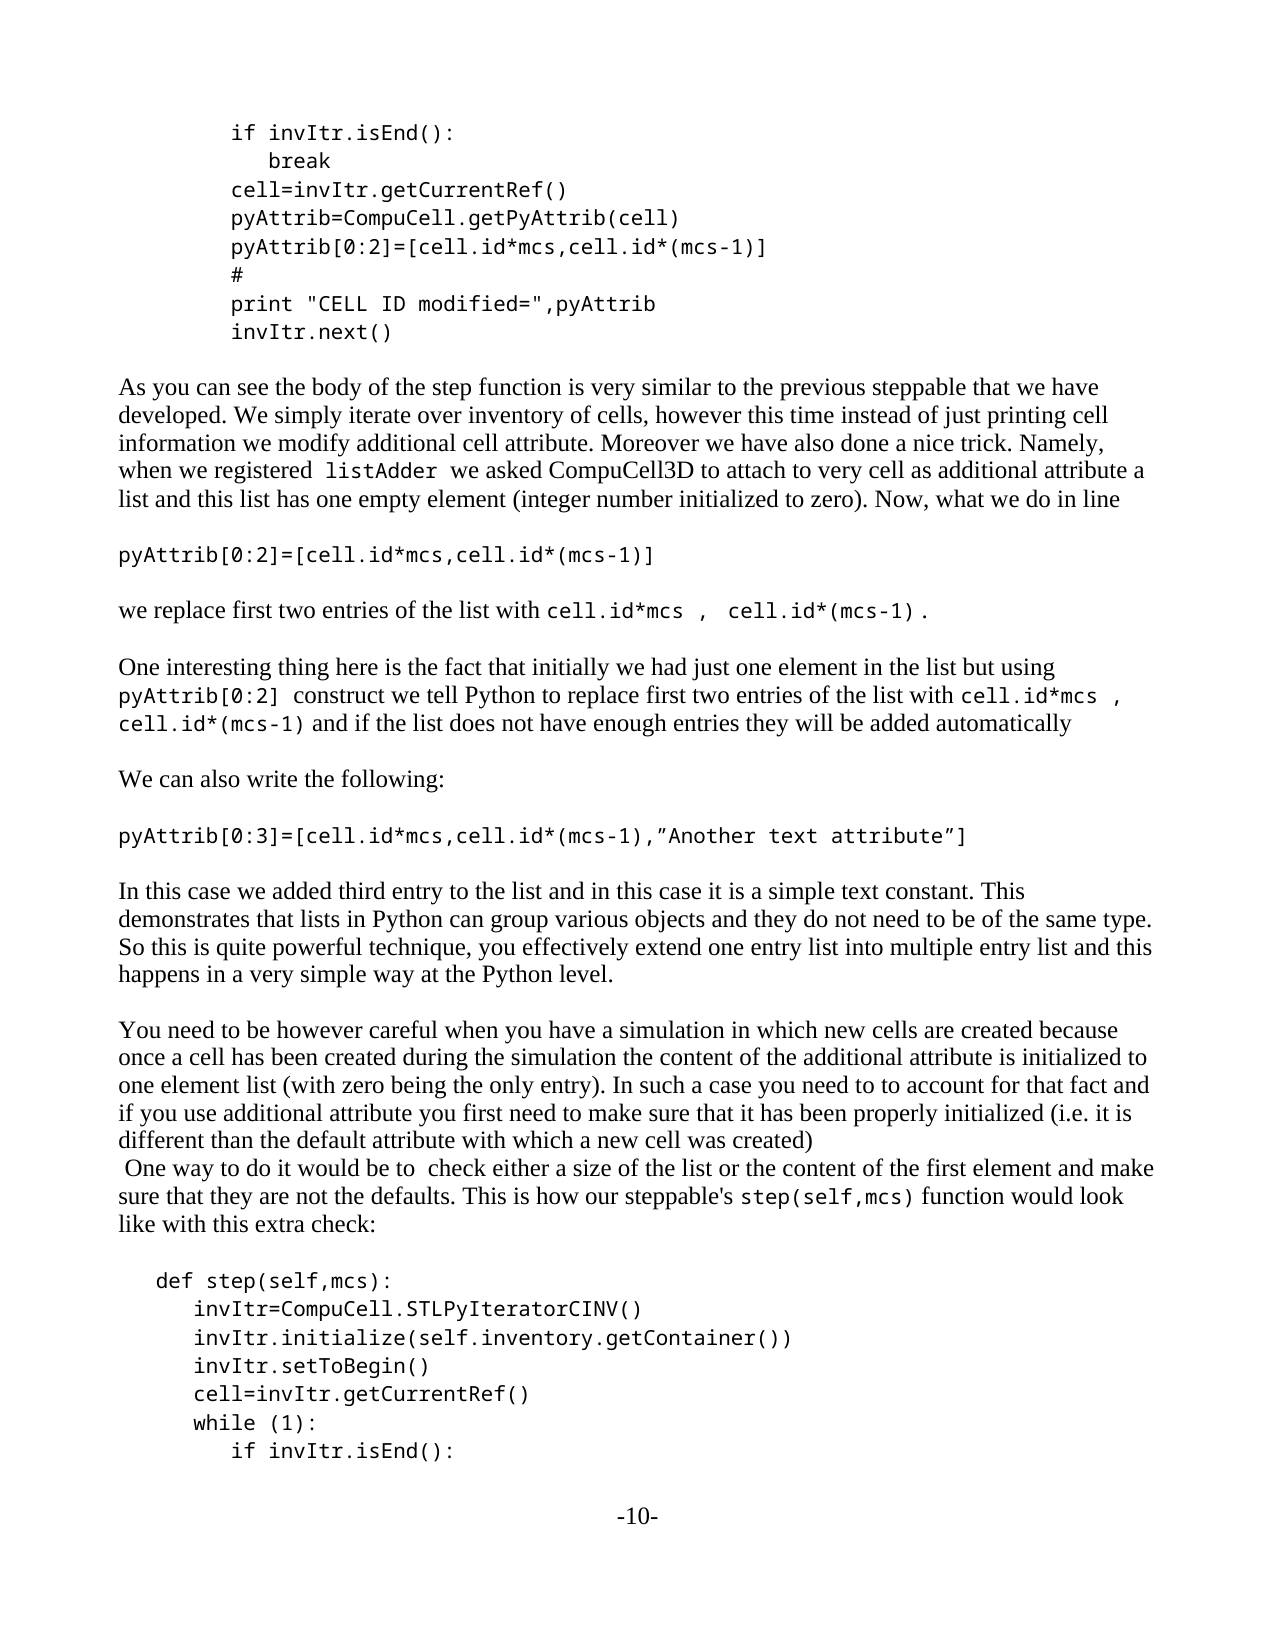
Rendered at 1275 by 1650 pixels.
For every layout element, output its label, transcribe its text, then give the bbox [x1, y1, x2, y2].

text One way to do it would be to check either a size of the list or the content of the first element and make sure that they are not the defaults. This is how our steppable's step(self,mcs) function would look like with this extra check: [118, 1154, 1157, 1238]
text In this case we added third entry to the list and in this case it is a simple text constant. This demonstrates that lists in Python can group various objects and they do not need to be of the same type. [118, 877, 1157, 933]
text invItr.setToBegin() [118, 1351, 1157, 1379]
text pyAttrib=CompuCell.getPyAttrib(cell) [118, 203, 1157, 232]
text pyAttrib[0:2]=[cell.id*mcs,cell.id*(mcs-1)] [118, 540, 1157, 569]
text You need to be however careful when you have a simulation in which new cells are created because once a cell has been created during the simulation the content of the additional attribute is initialized to one element list (with zero being the only entry). In such a case you need to to account for that fact and if you use additional attribute you first need to make sure that it has been properly initialized (i.e. it is different than the default attribute with which a new cell was created) [118, 1016, 1157, 1154]
text pyAttrib[0:2]=[cell.id*mcs,cell.id*(mcs-1)] [118, 232, 1157, 260]
text So this is quite powerful technique, you effectively extend one entry list into multiple entry list and this happens in a very simple way at the Python level. [118, 933, 1157, 988]
text pyAttrib[0:3]=[cell.id*mcs,cell.id*(mcs-1),”Another text attribute”] [118, 821, 1157, 849]
text invItr=CompuCell.STLPyIteratorCINV() [118, 1294, 1157, 1323]
text # [118, 260, 1157, 289]
text One interesting thing here is the fact that initially we had just one element in the list but using pyAttrib[0:2] construct we tell Python to replace first two entries of the list with cell.id*mcs , cell.id*(mcs-1) and if the list does not have enough entries they will be added automatically [118, 653, 1157, 738]
text if invItr.isEnd(): [118, 118, 1157, 147]
text break [118, 147, 1157, 175]
text while (1): [118, 1408, 1157, 1436]
text cell=invItr.getCurrentRef() [118, 175, 1157, 203]
text We can also write the following: [118, 766, 1157, 793]
text we replace first two entries of the list with cell.id*mcs , cell.id*(mcs-1) . [118, 596, 1157, 625]
text cell=invItr.getCurrentRef() [118, 1379, 1157, 1408]
text if invItr.isEnd(): [118, 1436, 1157, 1465]
text invItr.next() [118, 317, 1157, 346]
text invItr.initialize(self.inventory.getContainer()) [118, 1323, 1157, 1351]
text def step(self,mcs): [118, 1266, 1157, 1294]
text print "CELL ID modified=",pyAttrib [118, 289, 1157, 317]
text As you can see the body of the step function is very similar to the previous steppable that we have developed. We simply iterate over inventory of cells, however this time instead of just printing cell information we modify additional cell attribute. Moreover we have also done a nice trick. Namely, when we registered listAdder we asked CompuCell3D to attach to very cell as additional attribute a list and this list has one empty element (integer number initialized to zero). Now, what we do in line [118, 373, 1157, 513]
